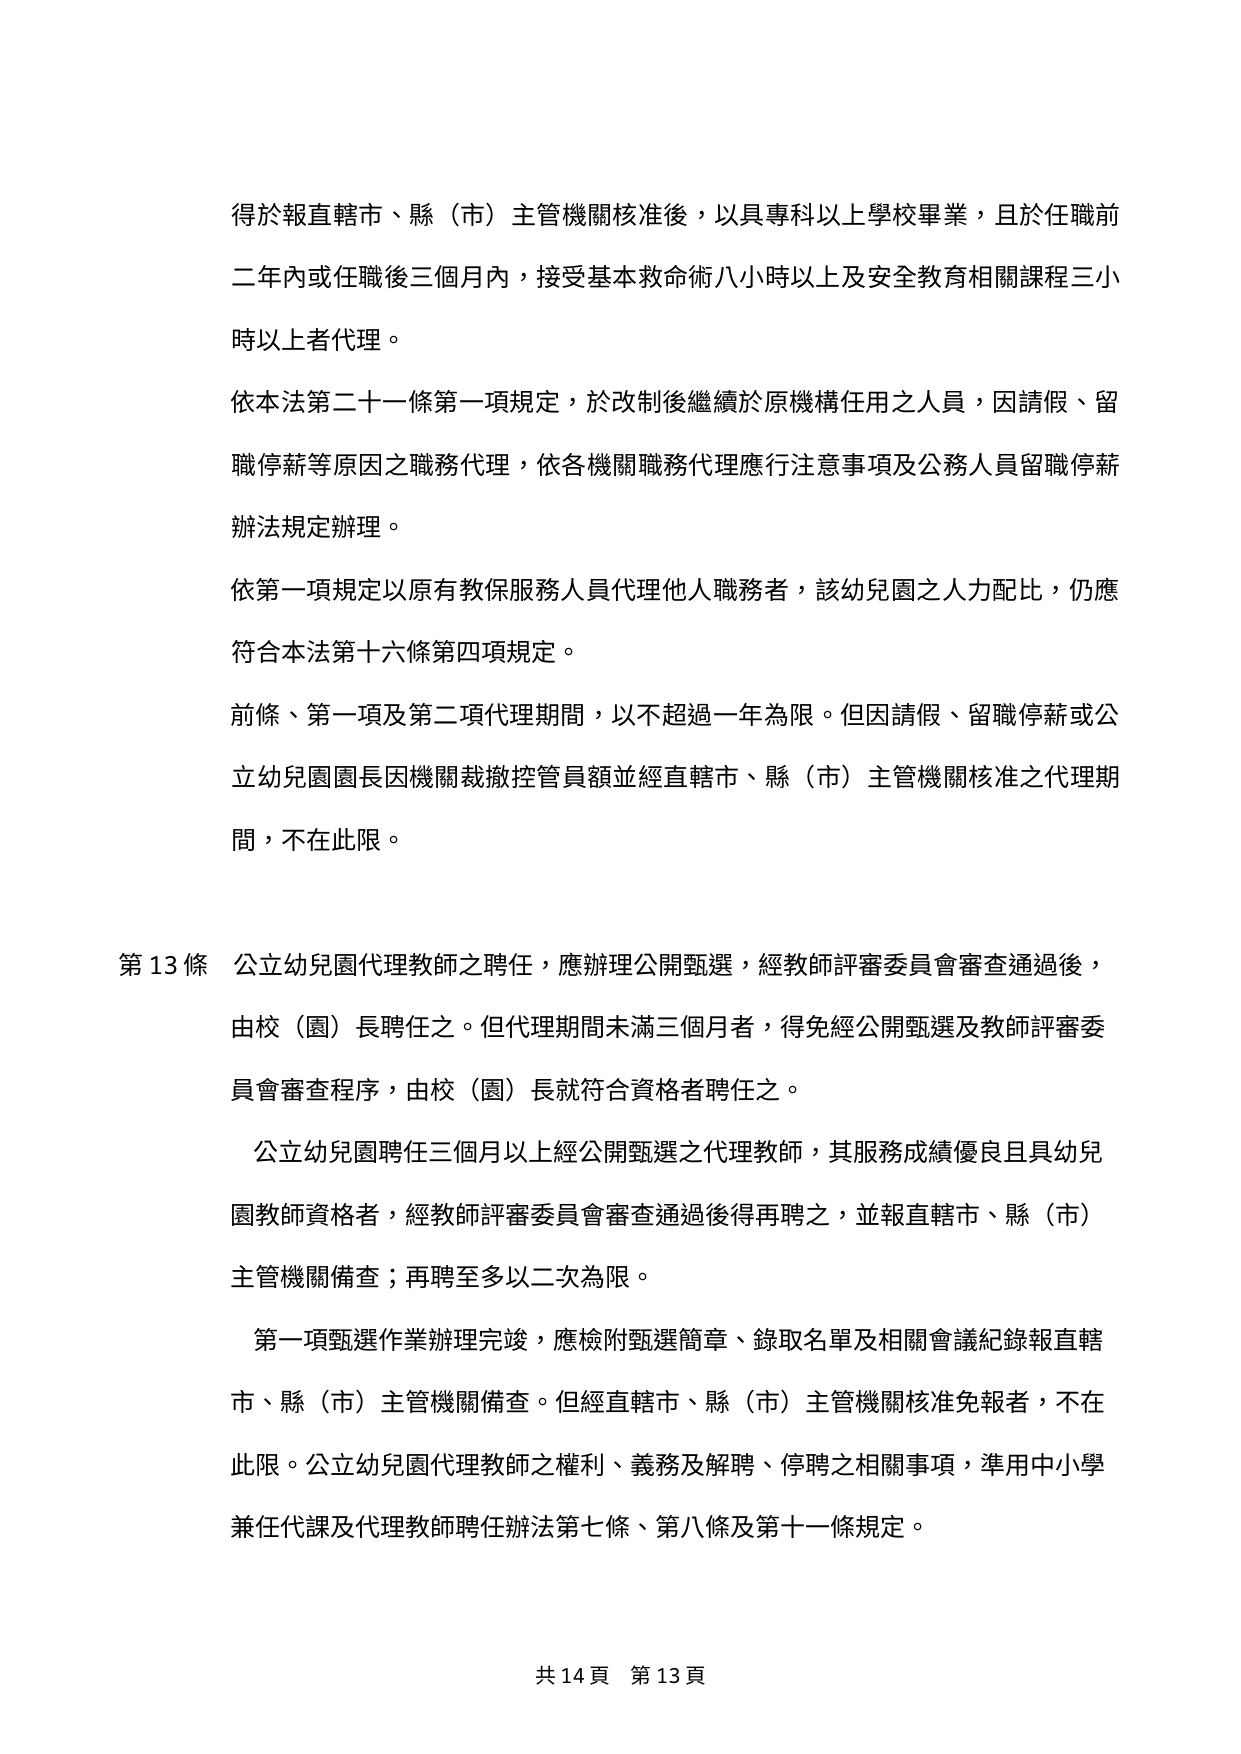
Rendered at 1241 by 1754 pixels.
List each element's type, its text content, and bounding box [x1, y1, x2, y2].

text 依第一項規定以原有教保服務人員代理他人職務者，該幼兒園之人力配比，仍應符合本法第十六條第四項規定。 [230, 547, 1122, 672]
text 本法所稱離島、偏遠、原住民族地區之幼兒園，及依偏遠地區學校教育發展條例認定之偏遠地區學校附設幼兒園，進用符合前項規定資格之代理人員仍有困難者，得於報直轄市、縣（市）主管機關核准後，以具專科以上學校畢業，且於任職前二年內或任職後三個月內，接受基本救命術八小時以上及安全教育相關課程三小時以上者代理。 [230, 172, 1122, 359]
text 公立幼兒園聘任三個月以上經公開甄選之代理教師，其服務成績優良且具幼兒園教師資格者，經教師評審委員會審查通過後得再聘之，並報直轄市、縣（市）主管機關備查；再聘至多以二次為限。 [118, 1109, 1122, 1297]
text 第13條 公立幼兒園代理教師之聘任，應辦理公開甄選，經教師評審委員會審查通過後，由校（園）長聘任之。但代理期間未滿三個月者，得免經公開甄選及教師評審委員會審查程序，由校（園）長就符合資格者聘任之。 [118, 922, 1122, 1109]
text 第一項甄選作業辦理完竣，應檢附甄選簡章、錄取名單及相關會議紀錄報直轄市、縣（市）主管機關備查。但經直轄市、縣（市）主管機關核准免報者，不在此限。公立幼兒園代理教師之權利、義務及解聘、停聘之相關事項，準用中小學兼任代課及代理教師聘任辦法第七條、第八條及第十一條規定。 [118, 1297, 1122, 1547]
text 依本法第二十一條第一項規定，於改制後繼續於原機構任用之人員，因請假、留職停薪等原因之職務代理，依各機關職務代理應行注意事項及公務人員留職停薪辦法規定辦理。 [230, 359, 1122, 547]
text 前條、第一項及第二項代理期間，以不超過一年為限。但因請假、留職停薪或公立幼兒園園長因機關裁撤控管員額並經直轄市、縣（市）主管機關核准之代理期間，不在此限。 [230, 672, 1122, 859]
